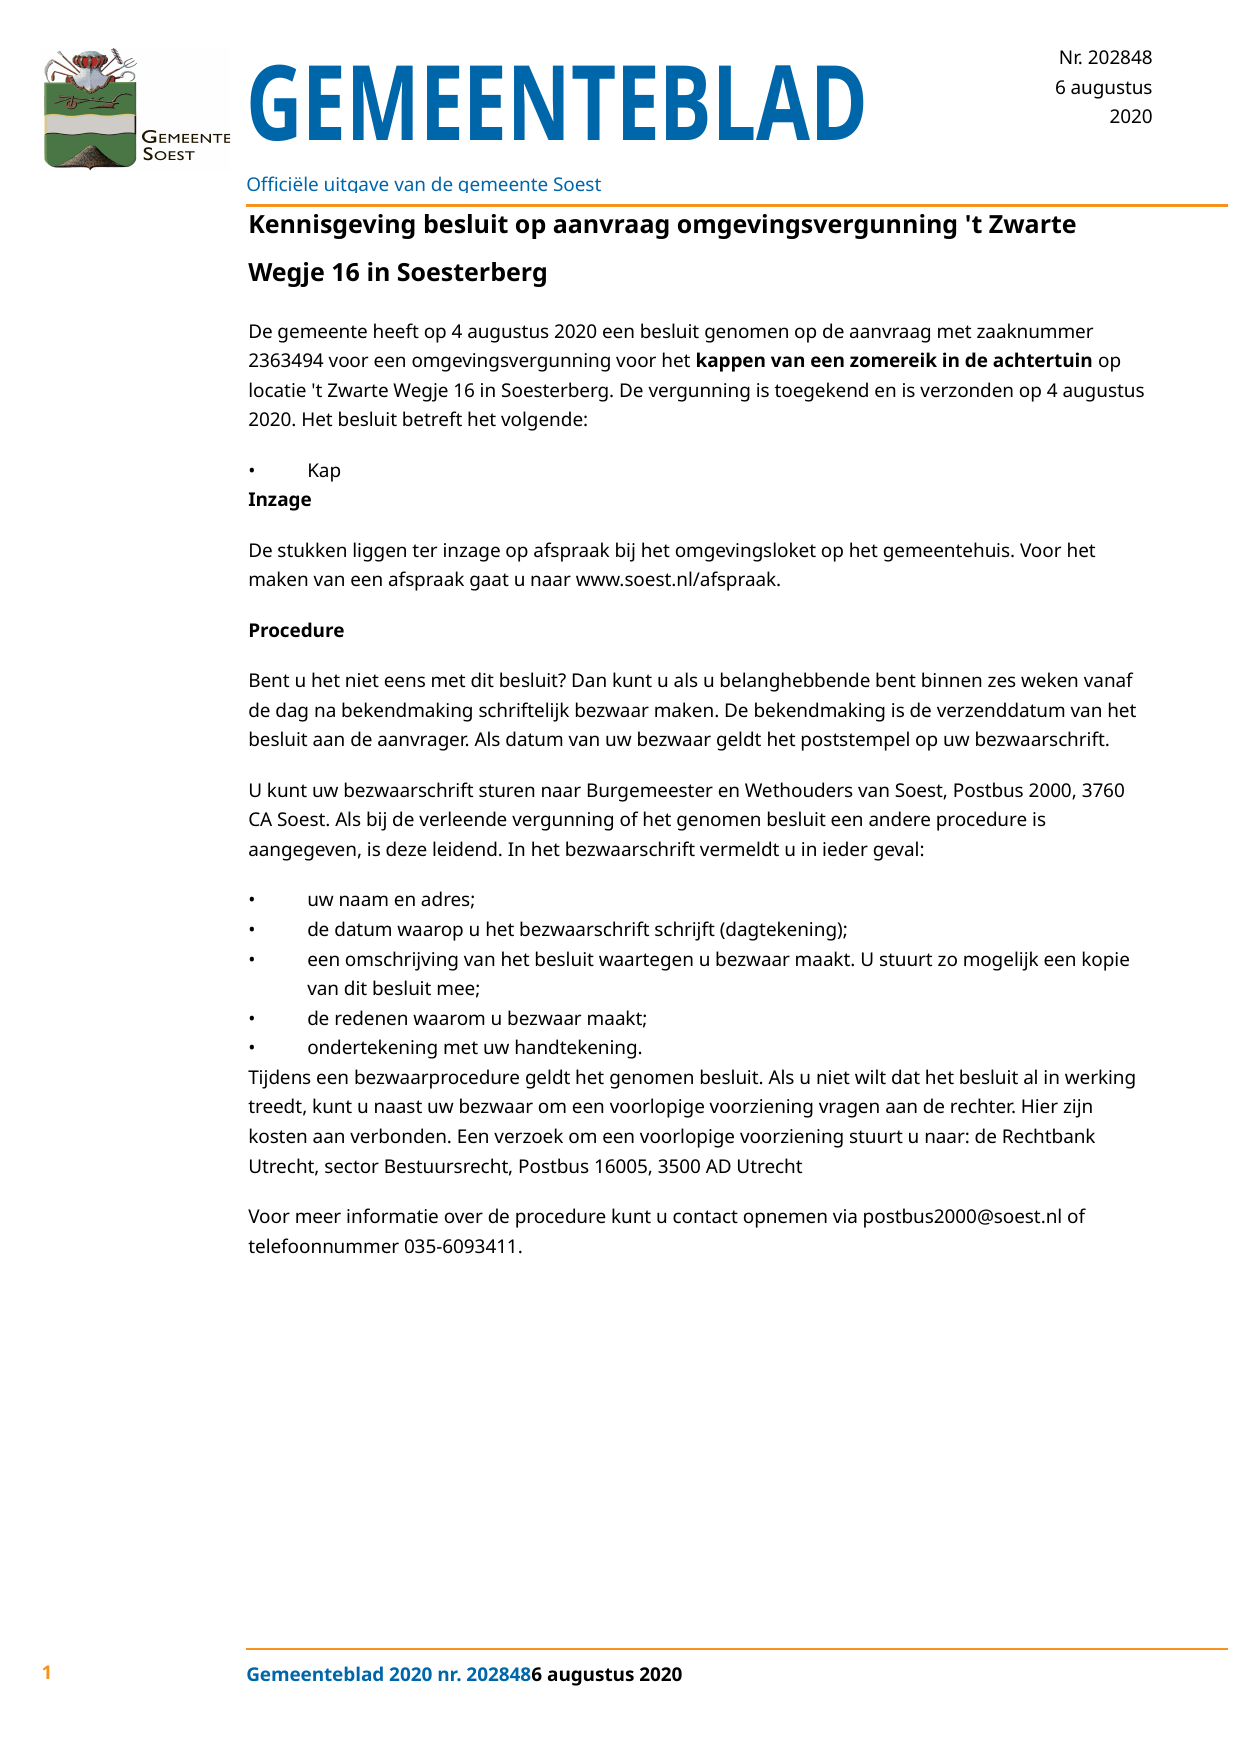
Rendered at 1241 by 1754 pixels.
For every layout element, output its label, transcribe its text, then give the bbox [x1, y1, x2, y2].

list Kap [248, 457, 1152, 483]
list ondertekening met uw handtekening. [248, 1034, 1152, 1060]
text Bent u het niet eens met dit besluit? Dan kunt u als u belanghebbende bent binnen zes weken vanaf de dag na bekendmaking schriftelijk bezwaar maken. De bekendmaking is de verzenddatum van het besluit aan de aanvrager. Als datum van uw bezwaar geldt het poststempel op uw bezwaarschrift. [248, 667, 1152, 752]
list een omschrijving van het besluit waartegen u bezwaar maakt. U stuurt zo mogelijk een kopie van dit besluit mee; [248, 946, 1152, 1001]
text Inzage [248, 487, 1152, 512]
list de datum waarop u het bezwaarschrift schrijft (dagtekening); [248, 916, 1152, 942]
text De gemeente heeft op 4 augustus 2020 een besluit genomen op de aanvraag met zaaknummer 2363494 voor een omgevingsvergunning voor het kappen van een zomereik in de achtertuin op locatie 't Zwarte Wegje 16 in Soesterberg. De vergunning is toegekend en is verzonden op 4 augustus 2020. Het besluit betreft het volgende: [248, 318, 1152, 432]
text Voor meer informatie over de procedure kunt u contact opnemen via postbus2000@soest.nl of telefoonnummer 035-6093411. [248, 1203, 1152, 1259]
picture [41, 47, 231, 172]
text Kennisgeving besluit op aanvraag omgevingsvergunning 't Zwarte Wegje 16 in Soesterberg [248, 207, 1152, 288]
text U kunt uw bezwaarschrift sturen naar Burgemeester en Wethouders van Soest, Postbus 2000, 3760 CA Soest. Als bij de verleende vergunning of het genomen besluit een andere procedure is aangegeven, is deze leidend. In het bezwaarschrift vermeldt u in ieder geval: [248, 777, 1152, 862]
list de redenen waarom u bezwaar maakt; [248, 1005, 1152, 1031]
list uw naam en adres; [248, 887, 1152, 912]
text Procedure [248, 617, 1152, 643]
text Tijdens een bezwaarprocedure geldt het genomen besluit. Als u niet wilt dat het besluit al in werking treedt, kunt u naast uw bezwaar om een voorlopige voorziening vragen aan de rechter. Hier zijn kosten aan verbonden. Een verzoek om een voorlopige voorziening stuurt u naar: de Rechtbank Utrecht, sector Bestuursrecht, Postbus 16005, 3500 AD Utrecht [248, 1064, 1152, 1179]
text De stukken liggen ter inzage op afspraak bij het omgevingsloket op het gemeentehuis. Voor het maken van een afspraak gaat u naar www.soest.nl/afspraak. [248, 537, 1152, 592]
